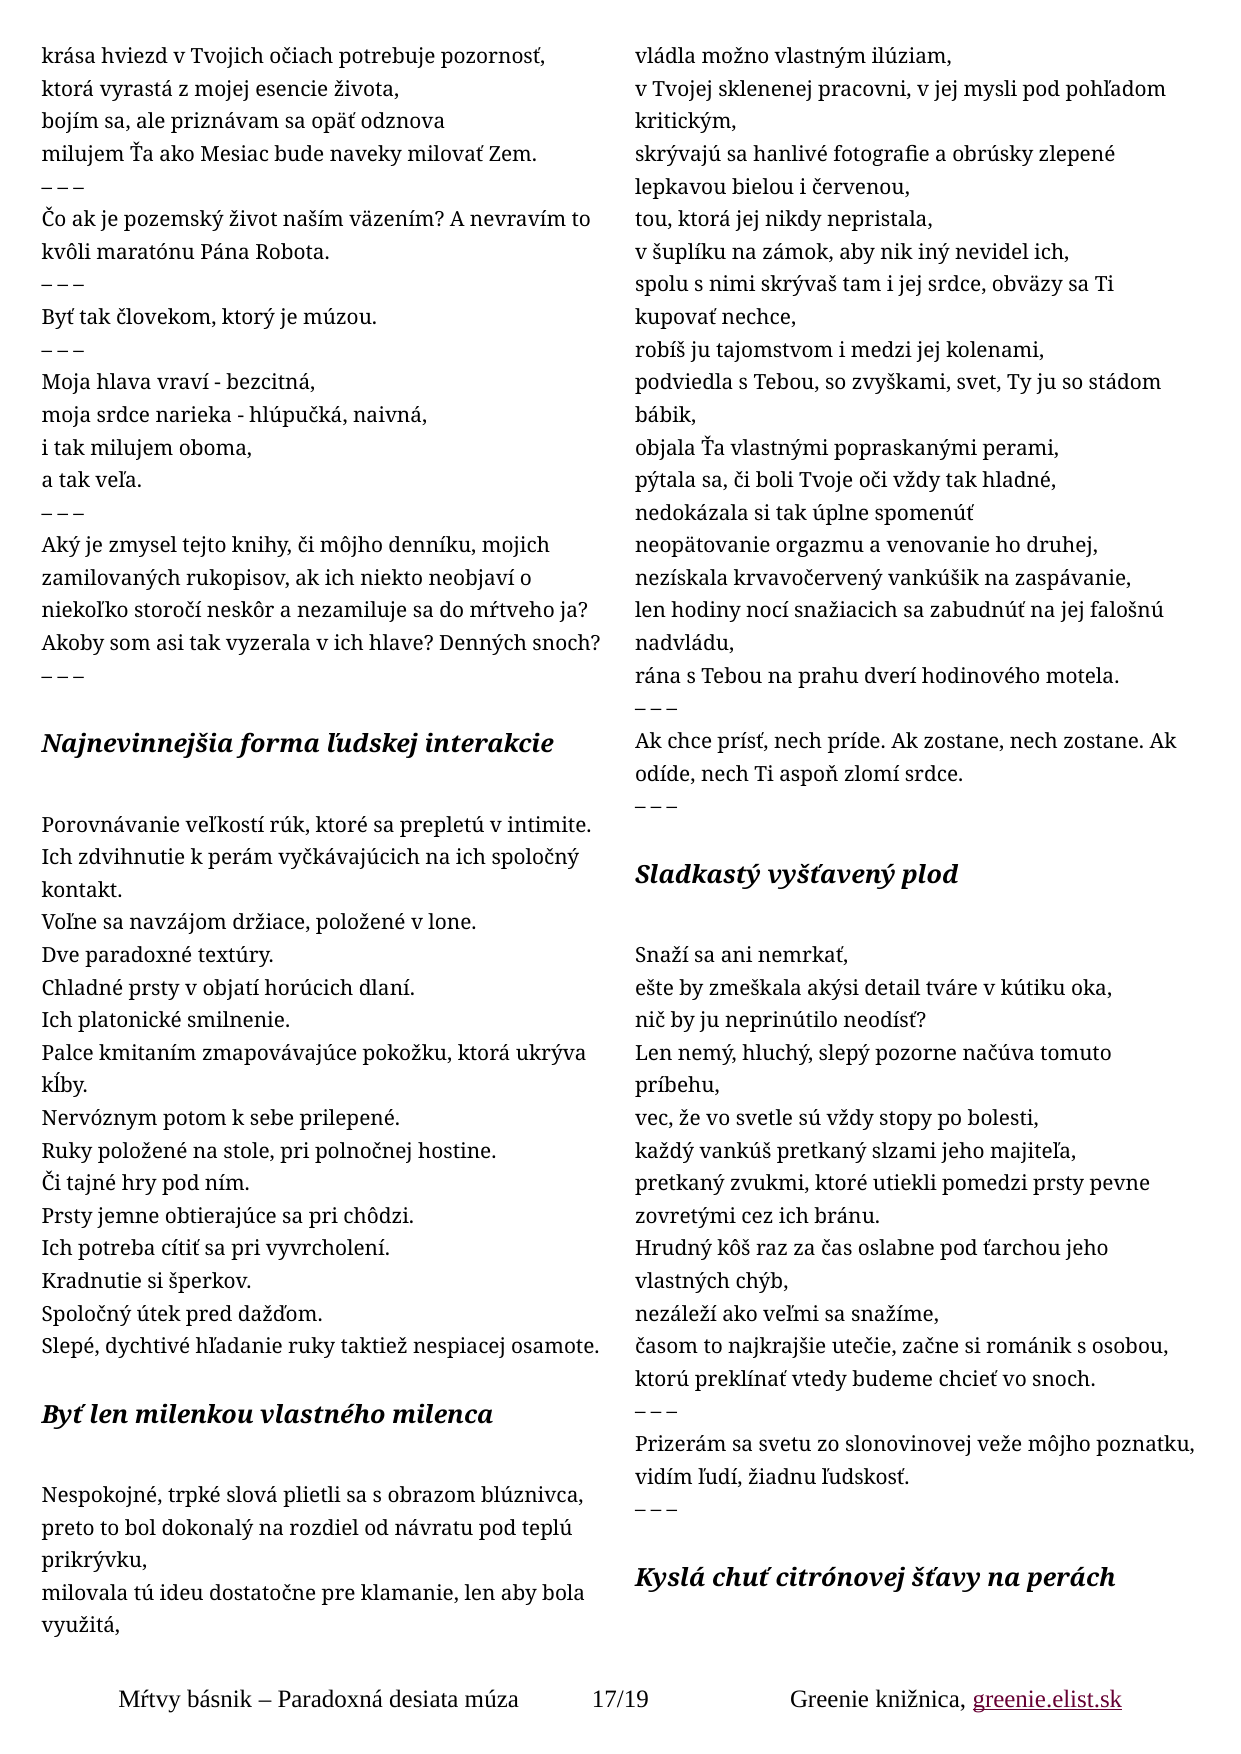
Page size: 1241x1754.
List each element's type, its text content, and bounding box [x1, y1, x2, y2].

text bojím sa, ale priznávam sa opäť odznova [41, 107, 605, 135]
text – – – [635, 791, 1199, 820]
text v Tvojej sklenenej pracovni, v jej mysli pod pohľadom kritickým, [635, 74, 1199, 135]
text Nervóznym potom k sebe prilepené. [41, 1103, 605, 1132]
text Len nemý, hluchý, slepý pozorne načúva tomuto príbehu, [635, 1038, 1199, 1099]
text neopätovanie orgazmu a venovanie ho druhej, [635, 530, 1199, 559]
text Ich platonické smilnenie. [41, 1005, 605, 1034]
text – – – [41, 661, 605, 689]
text v šuplíku na zámok, aby nik iný nevidel ich, [635, 237, 1199, 265]
subtitle Najnevinnejšia forma ľudskej interakcie [41, 726, 605, 760]
text nezískala krvavočervený vankúšik na zaspávanie, [635, 563, 1199, 591]
text – – – [41, 498, 605, 526]
text Voľne sa navzájom držiace, položené v lone. [41, 907, 605, 936]
text Nespokojné, trpké slová plietli sa s obrazom blúznivca, [41, 1480, 605, 1509]
text ktorú preklínať vtedy budeme chcieť vo snoch. [635, 1364, 1199, 1392]
text objala Ťa vlastnými popraskanými perami, [635, 433, 1199, 461]
text i tak milujem oboma, [41, 433, 605, 461]
text Ich potreba cítiť sa pri vyvrcholení. [41, 1233, 605, 1262]
text Čo ak je pozemský život naším väzením? A nevravím to kvôli maratónu Pána Robota. [41, 204, 605, 265]
text Akoby som asi tak vyzerala v ich hlave? Denných snoch? [41, 628, 605, 657]
text – – – [41, 172, 605, 200]
text časom to najkrajšie utečie, začne si románik s osobou, [635, 1331, 1199, 1360]
text Aký je zmysel tejto knihy, či môjho denníku, mojich zamilovaných rukopisov, ak ich niekto neobjaví o niekoľko storočí neskôr a nezamiluje sa do mŕtveho ja? [41, 530, 605, 624]
text Spoločný útek pred dažďom. [41, 1299, 605, 1327]
text nezáleží ako veľmi sa snažíme, [635, 1299, 1199, 1327]
text každý vankúš pretkaný slzami jeho majiteľa, [635, 1136, 1199, 1164]
text rána s Tebou na prahu dverí hodinového motela. [635, 661, 1199, 689]
text len hodiny nocí snažiacich sa zabudnúť na jej falošnú nadvládu, [635, 596, 1199, 657]
text – – – [41, 269, 605, 298]
text Palce kmitaním zmapovávajúce pokožku, ktorá ukrýva kĺby. [41, 1038, 605, 1099]
text Porovnávanie veľkostí rúk, ktoré sa prepletú v intimite. [41, 810, 605, 838]
text robíš ju tajomstvom i medzi jej kolenami, [635, 335, 1199, 363]
text ešte by zmeškala akýsi detail tváre v kútiku oka, [635, 973, 1199, 1001]
text milovala tú ideu dostatočne pre klamanie, len aby bola využitá, [41, 1578, 605, 1639]
text pýtala sa, či boli Tvoje oči vždy tak hladné, [635, 465, 1199, 494]
text krása hviezd v Tvojich očiach potrebuje pozornosť, [41, 41, 605, 70]
text Moja hlava vraví - bezcitná, [41, 367, 605, 396]
text podviedla s Tebou, so zvyškami, svet, Ty ju so stádom bábik, [635, 367, 1199, 428]
text – – – [41, 335, 605, 363]
text milujem Ťa ako Mesiac bude naveky milovať Zem. [41, 139, 605, 168]
text pretkaný zvukmi, ktoré utiekli pomedzi prsty pevne zovretými cez ich bránu. [635, 1168, 1199, 1229]
text ktorá vyrastá z mojej esencie života, [41, 74, 605, 102]
text skrývajú sa hanlivé fotografie a obrúsky zlepené lepkavou bielou i červenou, [635, 139, 1199, 200]
text – – – [635, 1397, 1199, 1425]
text vec, že vo svetle sú vždy stopy po bolesti, [635, 1103, 1199, 1132]
text moja srdce narieka - hlúpučká, naivná, [41, 400, 605, 428]
text – – – [635, 693, 1199, 722]
subtitle Byť len milenkou vlastného milenca [41, 1397, 605, 1431]
text Slepé, dychtivé hľadanie ruky taktiež nespiacej osamote. [41, 1331, 605, 1360]
text nič by ju neprinútilo neodísť? [635, 1005, 1199, 1034]
text a tak veľa. [41, 465, 605, 494]
text Prsty jemne obtierajúce sa pri chôdzi. [41, 1201, 605, 1229]
text nedokázala si tak úplne spomenúť [635, 498, 1199, 526]
text tou, ktorá jej nikdy nepristala, [635, 204, 1199, 233]
text preto to bol dokonalý na rozdiel od návratu pod teplú prikrývku, [41, 1513, 605, 1574]
text Byť tak človekom, ktorý je múzou. [41, 302, 605, 331]
text Dve paradoxné textúry. [41, 940, 605, 968]
text Hrudný kôš raz za čas oslabne pod ťarchou jeho vlastných chýb, [635, 1233, 1199, 1294]
text Či tajné hry pod ním. [41, 1168, 605, 1197]
text Kradnutie si šperkov. [41, 1266, 605, 1294]
text Ich zdvihnutie k perám vyčkávajúcich na ich spoločný kontakt. [41, 842, 605, 903]
text Ruky položené na stole, pri polnočnej hostine. [41, 1136, 605, 1164]
subtitle Kyslá chuť citrónovej šťavy na perách [635, 1559, 1199, 1594]
text Chladné prsty v objatí horúcich dlaní. [41, 973, 605, 1001]
text Prizerám sa svetu zo slonovinovej veže môjho poznatku, vidím ľudí, žiadnu ľudskosť. [635, 1429, 1199, 1490]
text – – – [635, 1494, 1199, 1523]
subtitle Sladkastý vyšťavený plod [635, 856, 1199, 891]
text Snaží sa ani nemrkať, [635, 940, 1199, 968]
text spolu s nimi skrývaš tam i jej srdce, obväzy sa Ti kupovať nechce, [635, 269, 1199, 331]
text Ak chce prísť, nech príde. Ak zostane, nech zostane. Ak odíde, nech Ti aspoň zlomí srdce. [635, 726, 1199, 787]
text vládla možno vlastným ilúziam, [635, 41, 1199, 70]
